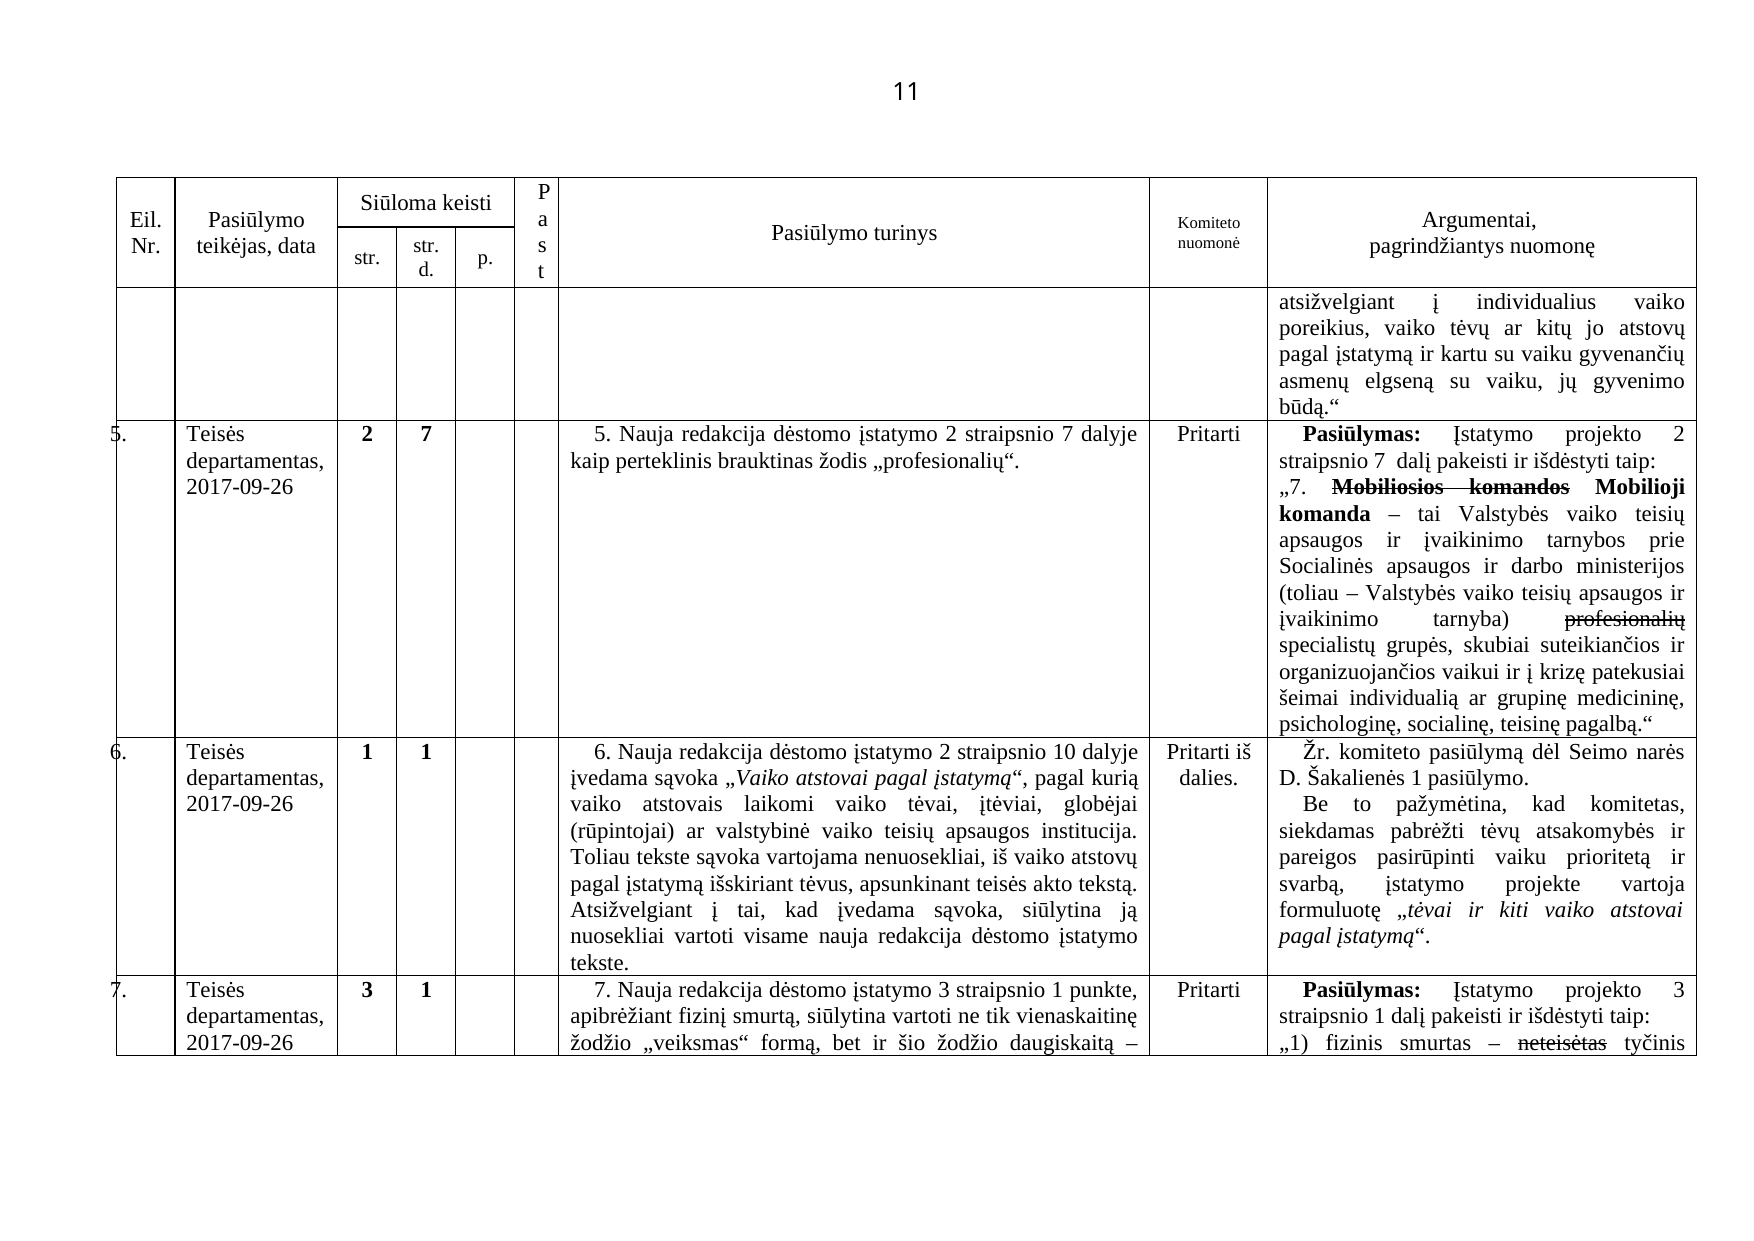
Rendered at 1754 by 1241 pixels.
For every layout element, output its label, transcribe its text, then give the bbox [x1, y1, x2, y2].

table_cell Pritarti [1150, 976, 1267, 1055]
table_cell [397, 288, 455, 419]
table_cell 6. Nauja redakcija dėstomo įstatymo 2 straipsnio 10 dalyje įvedama sąvoka „Vaiko atstovai pagal įstatymą“, pagal kurią vaiko atstovais laikomi vaiko tėvai, įtėviai, globėjai (rūpintojai) ar valstybinė vaiko teisių apsaugos institucija. Toliau tekste sąvoka vartojama nenuosekliai, iš vaiko atstovų pagal įstatymą išskiriant tėvus, apsunkinant teisės akto tekstą. Atsižvelgiant į tai, kad įvedama sąvoka, siūlytina ją nuosekliai vartoti visame nauja redakcija dėstomo įstatymo tekste. [559, 738, 1149, 975]
table_cell atsižvelgiant į individualius vaiko poreikius, vaiko tėvų ar kitų jo atstovų pagal įstatymą ir kartu su vaiku gyvenančių asmenų elgseną su vaiku, jų gyvenimo būdą.“ [1268, 288, 1696, 419]
table_cell 1 [338, 738, 396, 975]
table_header Eil. Nr. [117, 178, 174, 287]
table_cell 7 [397, 421, 455, 737]
table_cell 1 [397, 738, 455, 975]
table_cell [515, 288, 558, 419]
table_cell Pasiūlymas: Įstatymo projekto 3 straipsnio 1 dalį pakeisti ir išdėstyti taip: „1) fizinis smurtas – neteisėtas tyčinis [1268, 976, 1696, 1055]
table_cell [117, 976, 174, 1055]
table_cell [456, 738, 514, 975]
table_cell [456, 421, 514, 737]
table_cell 5. Nauja redakcija dėstomo įstatymo 2 straipsnio 7 dalyje kaip perteklinis brauktinas žodis „profesionalių“. [559, 421, 1149, 737]
table_cell Pritarti iš dalies. [1150, 738, 1267, 975]
table_cell [456, 288, 514, 419]
table_cell Teisės departamentas, 2017-09-26 [176, 738, 337, 975]
table_header Pasiūlymo teikėjas, data [176, 178, 337, 287]
table_cell 2 [338, 421, 396, 737]
table_cell [1150, 288, 1267, 419]
table_header Pasiūlymo turinys [559, 178, 1149, 287]
table_cell 1 [397, 976, 455, 1055]
table_cell [515, 976, 558, 1055]
table_cell [456, 976, 514, 1055]
table_cell Žr. komiteto pasiūlymą dėl Seimo narės D. Šakalienės 1 pasiūlymo. Be to pažymėtina, kad komitetas, siekdamas pabrėžti tėvų atsakomybės ir pareigos pasirūpinti vaiku prioritetą ir svarbą, įstatymo projekte vartoja formuluotę „tėvai ir kiti vaiko atstovai pagal įstatymą“. [1268, 738, 1696, 975]
table_cell [559, 288, 1149, 419]
table_cell [117, 288, 174, 419]
table_cell [117, 738, 174, 975]
table_header Pastabos [515, 178, 558, 287]
table_cell p. [456, 228, 514, 287]
table_cell [117, 421, 174, 737]
table_header Argumentai, pagrindžiantys nuomonę [1268, 178, 1696, 287]
table_cell [338, 288, 396, 419]
table_cell 7. Nauja redakcija dėstomo įstatymo 3 straipsnio 1 punkte, apibrėžiant fizinį smurtą, siūlytina vartoti ne tik vienaskaitinę žodžio „veiksmas“ formą, bet ir šio žodžio daugiskaitą – [559, 976, 1149, 1055]
table_cell str. d. [397, 228, 455, 287]
table_cell str. [338, 228, 396, 287]
table_header Siūloma keisti [338, 178, 514, 226]
table_cell [176, 288, 337, 419]
table_cell [515, 738, 558, 975]
table_cell Pritarti [1150, 421, 1267, 737]
table_cell Pasiūlymas: Įstatymo projekto 2 straipsnio 7 dalį pakeisti ir išdėstyti taip: „7. Mobiliosios komandos Mobilioji komanda – tai Valstybės vaiko teisių apsaugos ir įvaikinimo tarnybos prie Socialinės apsaugos ir darbo ministerijos (toliau – Valstybės vaiko teisių apsaugos ir įvaikinimo tarnyba) profesionalių specialistų grupės, skubiai suteikiančios ir organizuojančios vaikui ir į krizę patekusiai šeimai individualią ar grupinę medicininę, psichologinę, socialinę, teisinę pagalbą.“ [1268, 421, 1696, 737]
table_header Komiteto nuomonė [1150, 178, 1267, 287]
table_cell 3 [338, 976, 396, 1055]
table_cell Teisės departamentas, 2017-09-26 [176, 976, 337, 1055]
table_cell [515, 421, 558, 737]
table_cell Teisės departamentas, 2017-09-26 [176, 421, 337, 737]
